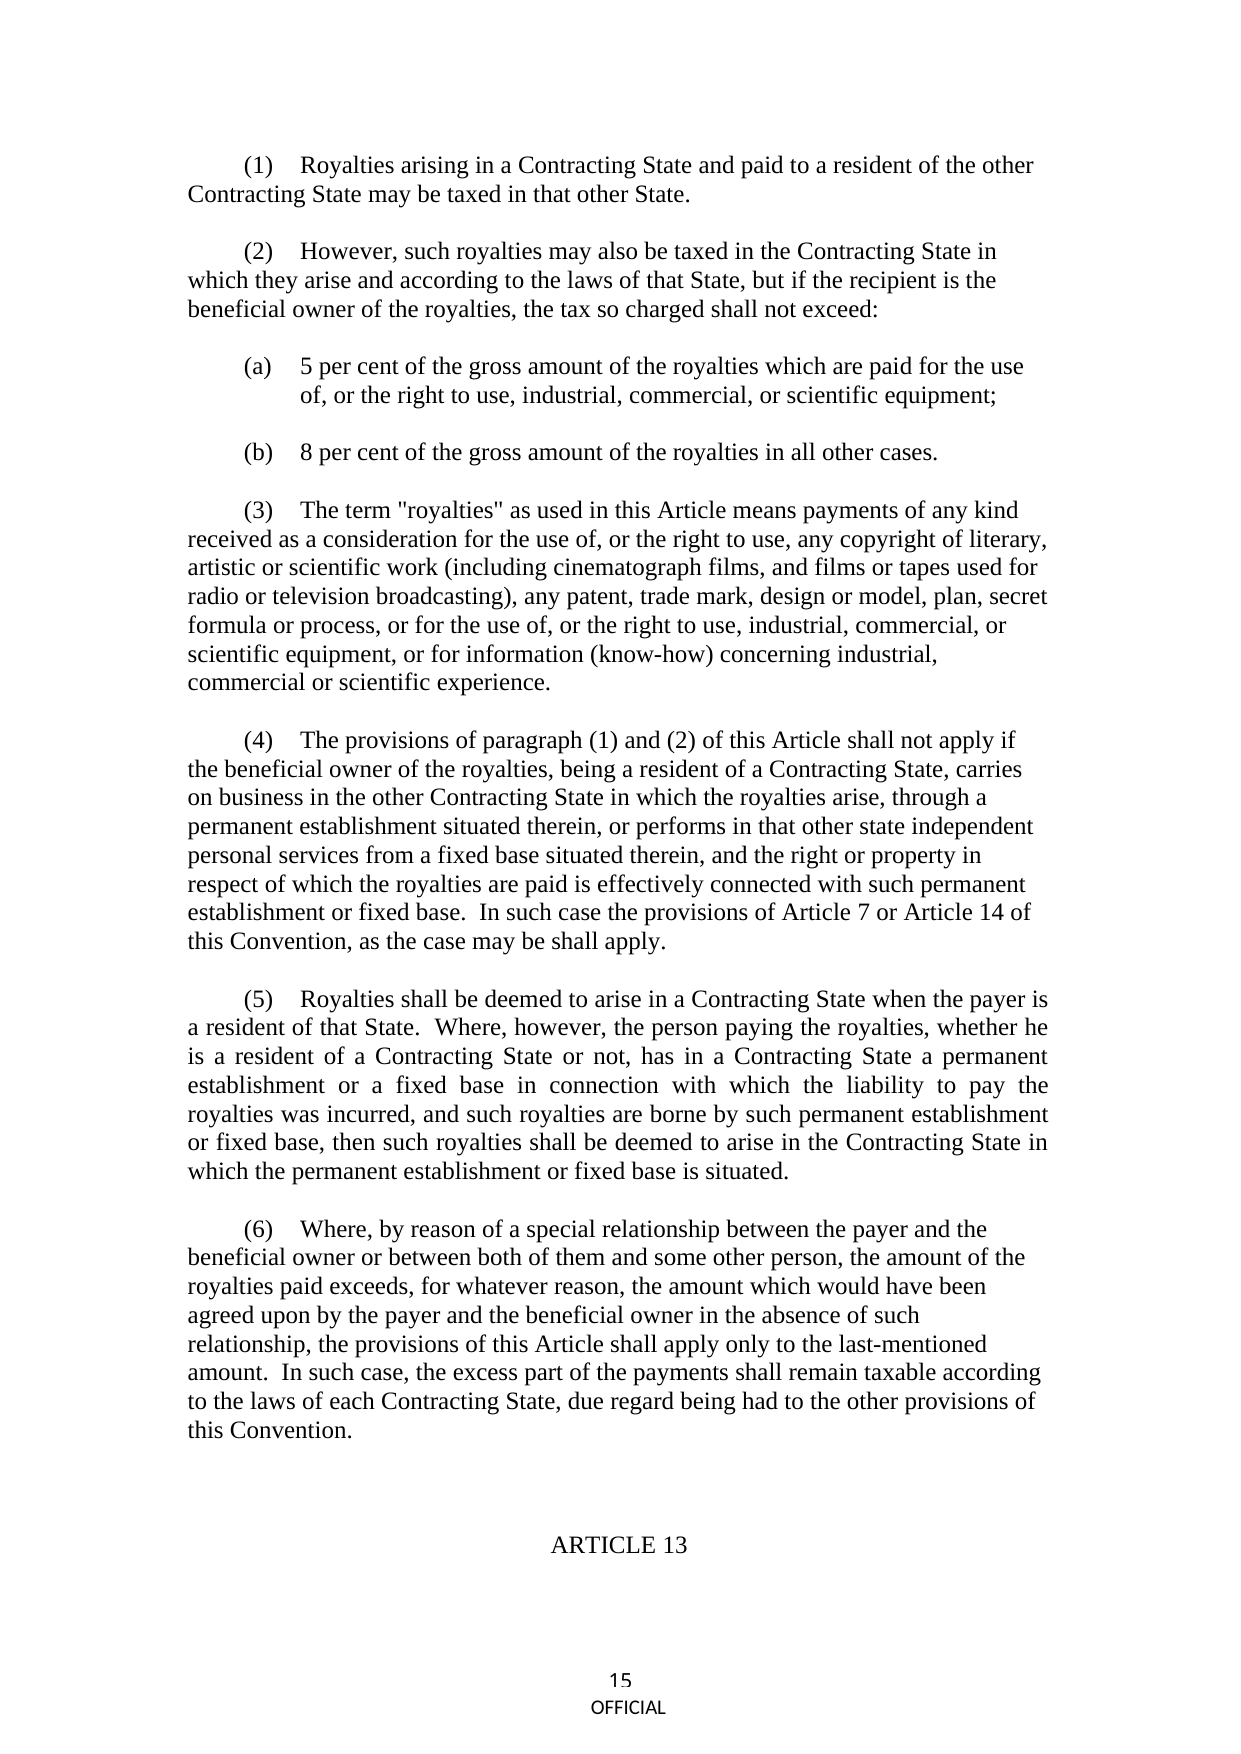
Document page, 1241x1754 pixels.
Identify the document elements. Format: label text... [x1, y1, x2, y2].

text (2) However, such royalties may also be taxed in the Contracting State in which they arise and according to the laws of that State, but if the recipient is the beneficial owner of the royalties, the tax so charged shall not exceed: [187, 236, 1050, 322]
text ARTICLE 13 [187, 1530, 1050, 1559]
text (6) Where, by reason of a special relationship between the payer and the beneficial owner or between both of them and some other person, the amount of the royalties paid exceeds, for whatever reason, the amount which would have been agreed upon by the payer and the beneficial owner in the absence of such relationship, the provisions of this Article shall apply only to the last-mentioned amount. In such case, the excess part of the payments shall remain taxable according to the laws of each Contracting State, due regard being had to the other provisions of this Convention. [187, 1214, 1050, 1444]
text (1) Royalties arising in a Contracting State and paid to a resident of the other Contracting State may be taxed in that other State. [187, 150, 1050, 207]
text (3) The term "royalties" as used in this Article means payments of any kind received as a consideration for the use of, or the right to use, any copyright of literary, artistic or scientific work (including cinematograph films, and films or tapes used for radio or television broadcasting), any patent, trade mark, design or model, plan, secret formula or process, or for the use of, or the right to use, industrial, commercial, or scientific equipment, or for information (know-how) concerning industrial, commercial or scientific experience. [187, 495, 1050, 696]
text (5) Royalties shall be deemed to arise in a Contracting State when the payer is a resident of that State. Where, however, the person paying the royalties, whether he is a resident of a Contracting State or not, has in a Contracting State a permanent establishment or a fixed base in connection with which the liability to pay the royalties was incurred, and such royalties are borne by such permanent establishment or fixed base, then such royalties shall be deemed to arise in the Contracting State in which the permanent establishment or fixed base is situated. [187, 984, 1050, 1185]
text (4) The provisions of paragraph (1) and (2) of this Article shall not apply if the beneficial owner of the royalties, being a resident of a Contracting State, carries on business in the other Contracting State in which the royalties arise, through a permanent establishment situated therein, or performs in that other state independent personal services from a fixed base situated therein, and the right or property in respect of which the royalties are paid is effectively connected with such permanent establishment or fixed base. In such case the provisions of Article 7 or Article 14 of this Convention, as the case may be shall apply. [187, 725, 1050, 955]
text (a) 5 per cent of the gross amount of the royalties which are paid for the use of, or the right to use, industrial, commercial, or scientific equipment; [187, 351, 1050, 409]
text (b) 8 per cent of the gross amount of the royalties in all other cases. [187, 437, 1050, 466]
